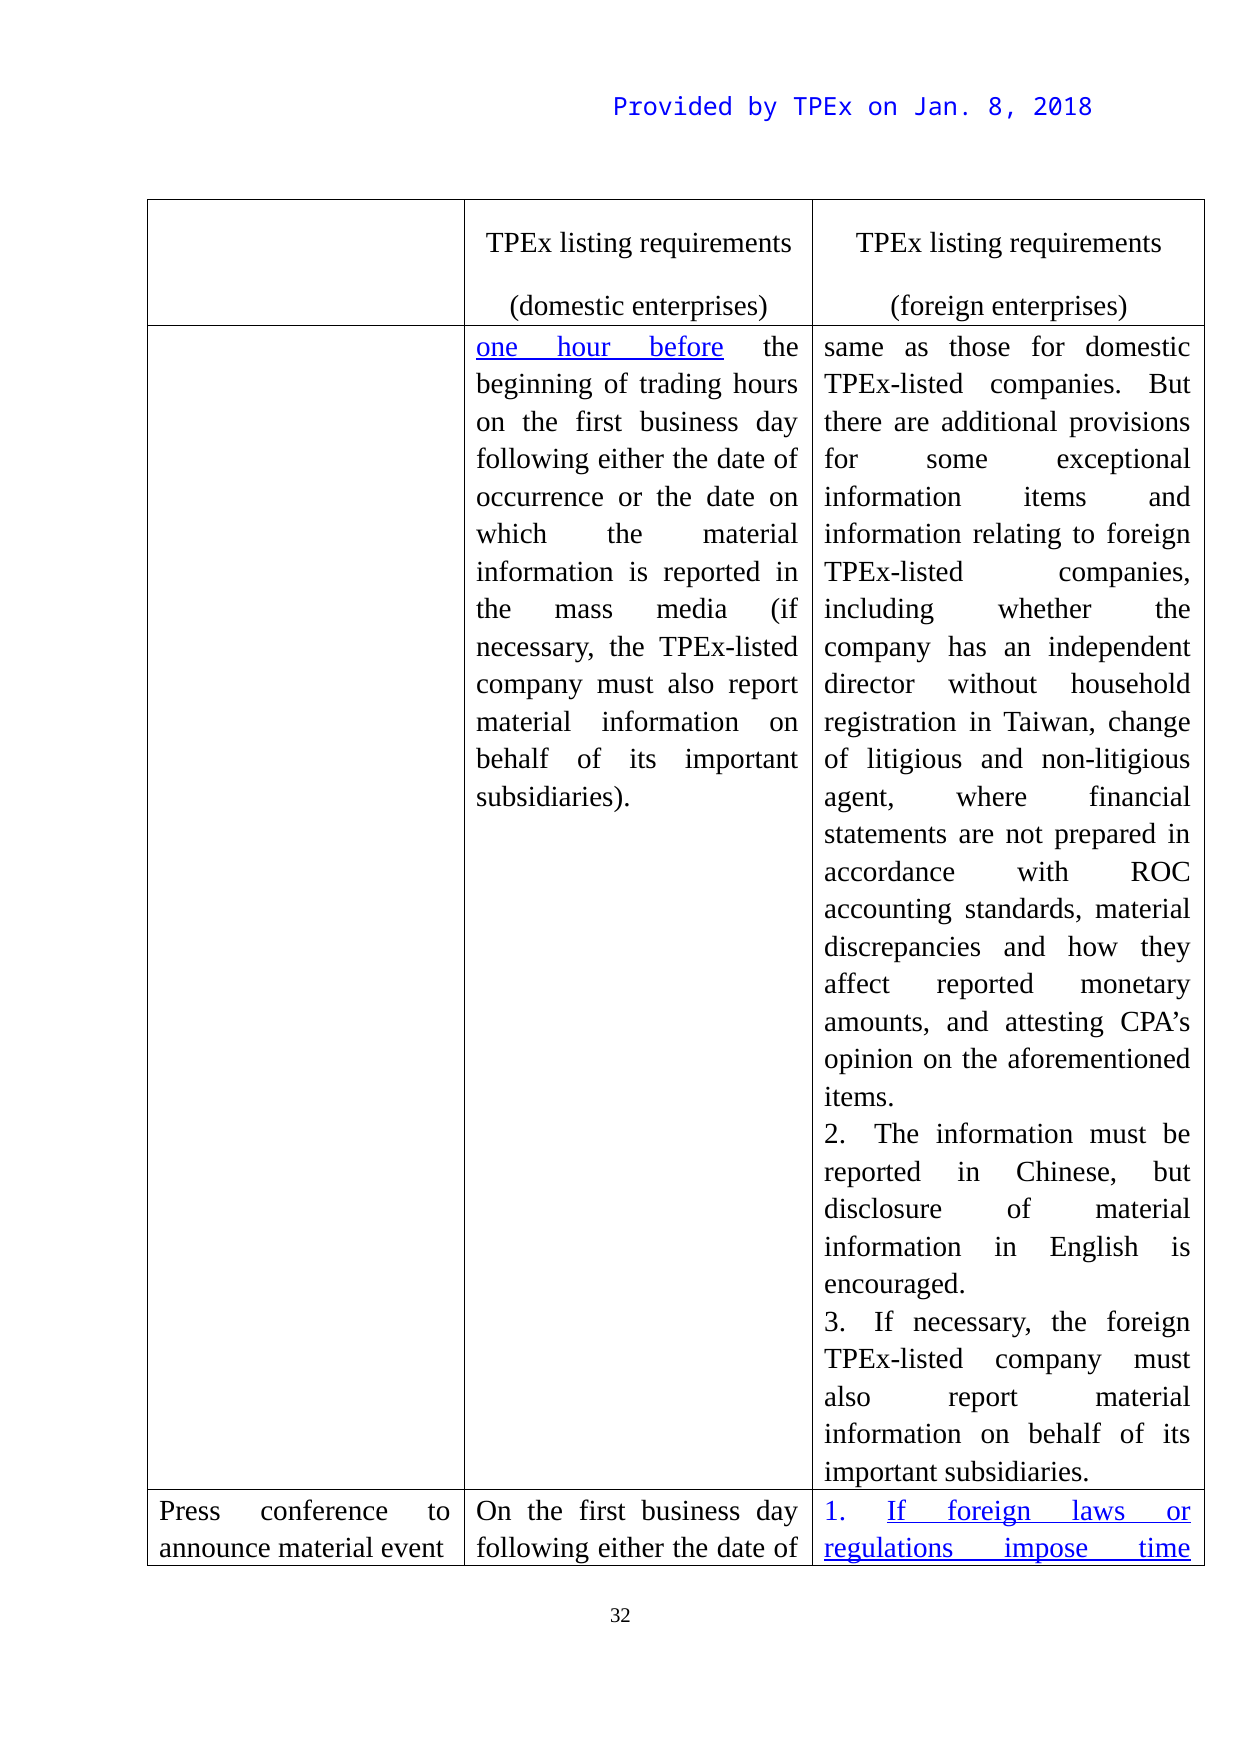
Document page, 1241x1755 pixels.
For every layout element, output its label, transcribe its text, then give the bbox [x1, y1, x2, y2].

table_header TPEx listing requirements (foreign enterprises) [813, 200, 1204, 325]
table_cell On the first business day following either the date of [465, 1490, 812, 1565]
table_cell 1. If foreign laws or regulations impose time [813, 1490, 1204, 1565]
table_cell same as those for domestic TPEx-listed companies. But there are additional provisions for some exceptional information items and information relating to foreign TPEx-listed companies, including whether the company has an independent director without household registration in Taiwan, change of litigious and non-litigious agent, where financial statements are not prepared in accordance with ROC accounting standards, material discrepancies and how they affect reported monetary amounts, and attesting CPA’s opinion on the aforementioned items. The information must be reported in Chinese, but disclosure of material information in English is encouraged. If necessary, the foreign TPEx-listed company must also report material information on behalf of its important subsidiaries. [813, 326, 1204, 1489]
table_header TPEx listing requirements (domestic enterprises) [465, 200, 812, 325]
table_cell [148, 326, 464, 1489]
table_header [148, 200, 464, 325]
table_cell Press conference to announce material event [148, 1490, 464, 1565]
table_cell one hour before the beginning of trading hours on the first business day following either the date of occurrence or the date on which the material information is reported in the mass media (if necessary, the TPEx-listed company must also report material information on behalf of its important subsidiaries). [465, 326, 812, 1489]
